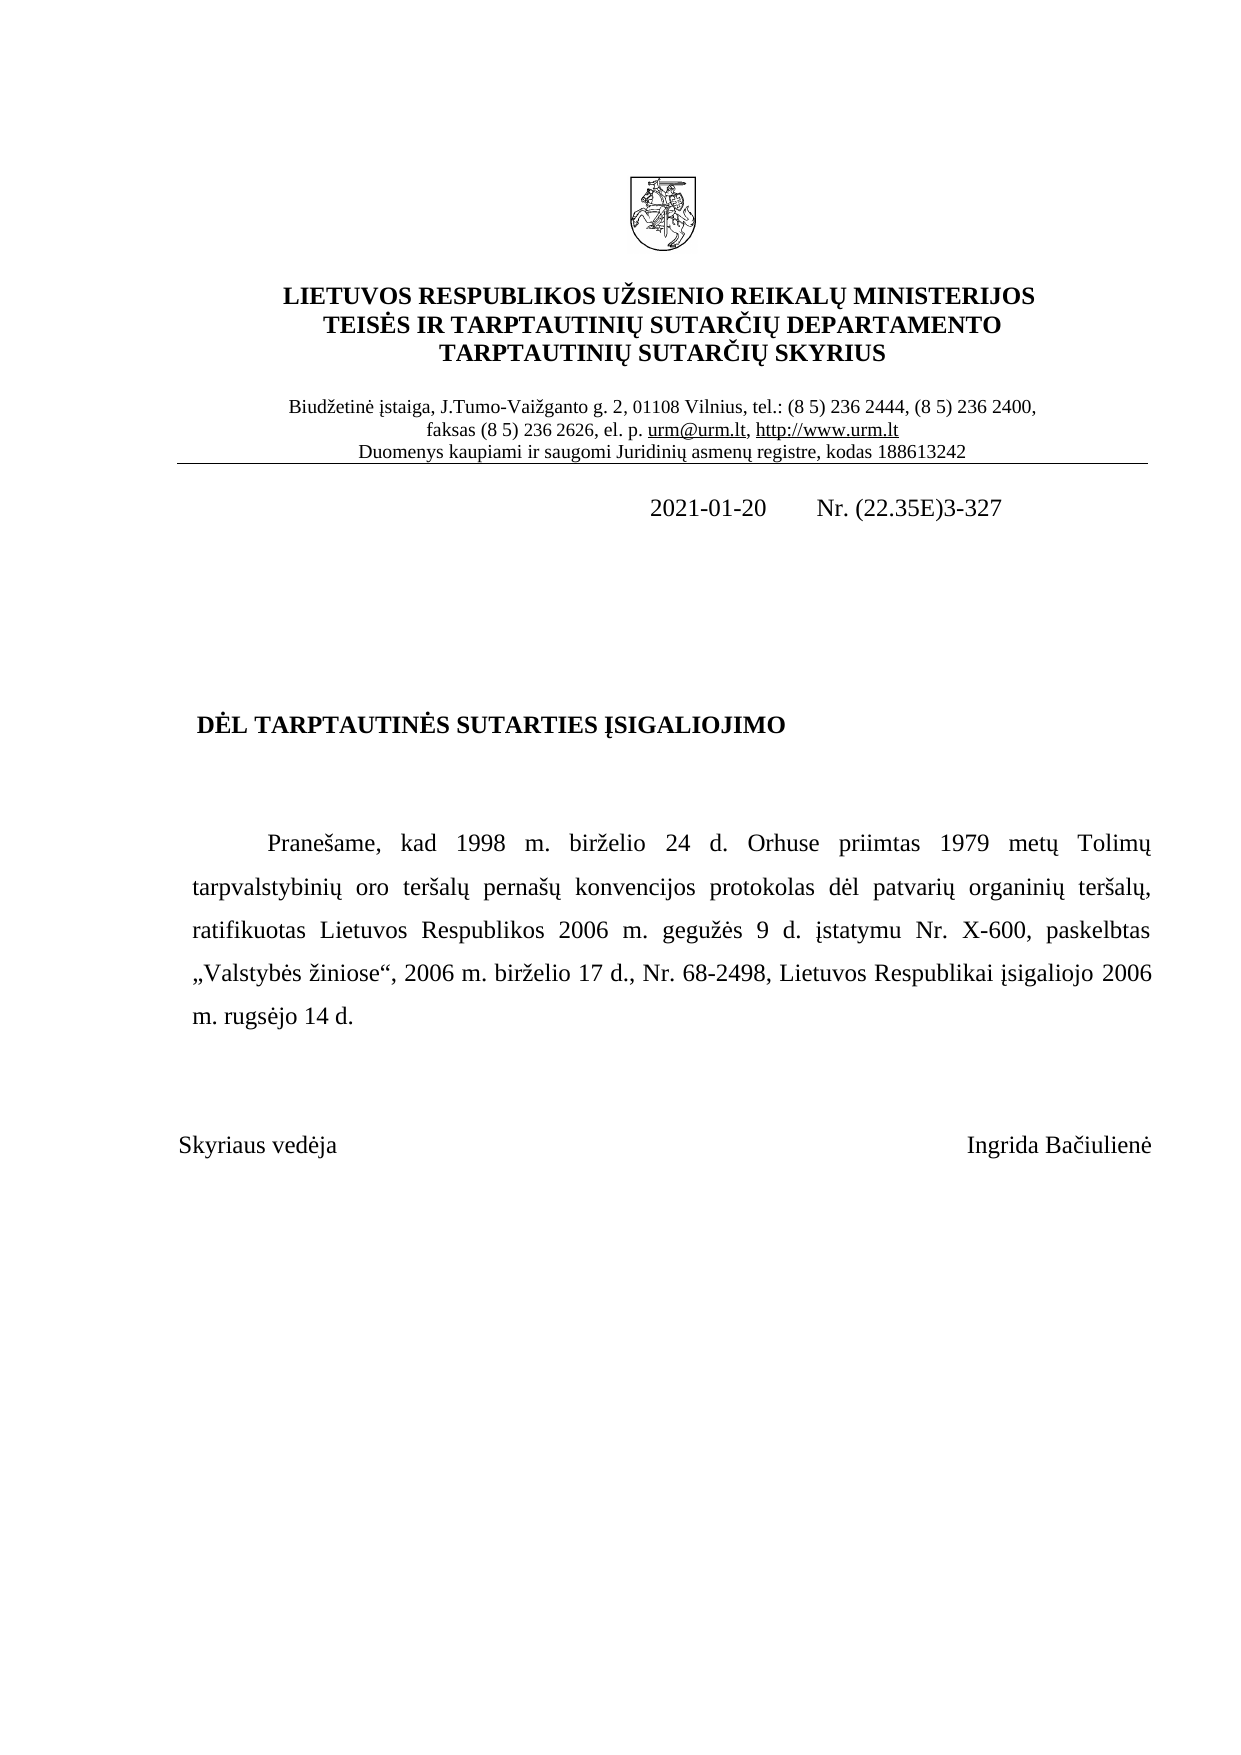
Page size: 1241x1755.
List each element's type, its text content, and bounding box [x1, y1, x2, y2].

text Pranešame, kad 1998 m. birželio 24 d. Orhuse priimtas 1979 metų Tolimų tarpvalstybinių oro teršalų pernašų konvencijos protokolas dėl patvarių organinių teršalų, ratifikuotas Lietuvos Respublikos 2006 m. gegužės 9 d. įstatymu Nr. X-600, paskelbtas „Valstybės žiniose“, 2006 m. birželio 17 d., Nr. 68-2498, Lietuvos Respublikai įsigaliojo 2006 m. rugsėjo 14 d. [192, 828, 1152, 1030]
table_cell 2021-01-20 Nr. (22.35E)3-327 [650, 493, 1153, 710]
table_cell [182, 493, 650, 710]
table_header Skyriaus vedėja [178, 1130, 664, 1159]
table_cell [177, 710, 182, 800]
table_header [665, 1130, 798, 1159]
table_header [177, 464, 1148, 493]
table_cell [177, 493, 182, 710]
table_header [1148, 118, 1153, 493]
table_header Ingrida Bačiulienė [798, 1130, 1152, 1159]
table_header LIETUVOS RESPUBLIKOS UŽSIENIO REIKALŲ MINISTERIJOS TEISĖS IR TARPTAUTINIŲ SUTARČIŲ DEPARTAMENTo Tarptautinių sutarčių skyrius Biudžetinė įstaiga, J.Tumo-Vaižganto g. 2, 01108 Vilnius, tel.: (8 5) 236 2444, (8 5) 236 2400, faksas (8 5) 236 2626, el. p. urm@urm.lt, http://www.urm.lt Duomenys kaupiami ir saugomi Juridinių asmenų registre, kodas 188613242 [177, 118, 1148, 463]
table_cell DĖL TARPTAUTINĖS SUTARTIES ĮSIGALIOJIMO [182, 710, 1153, 800]
